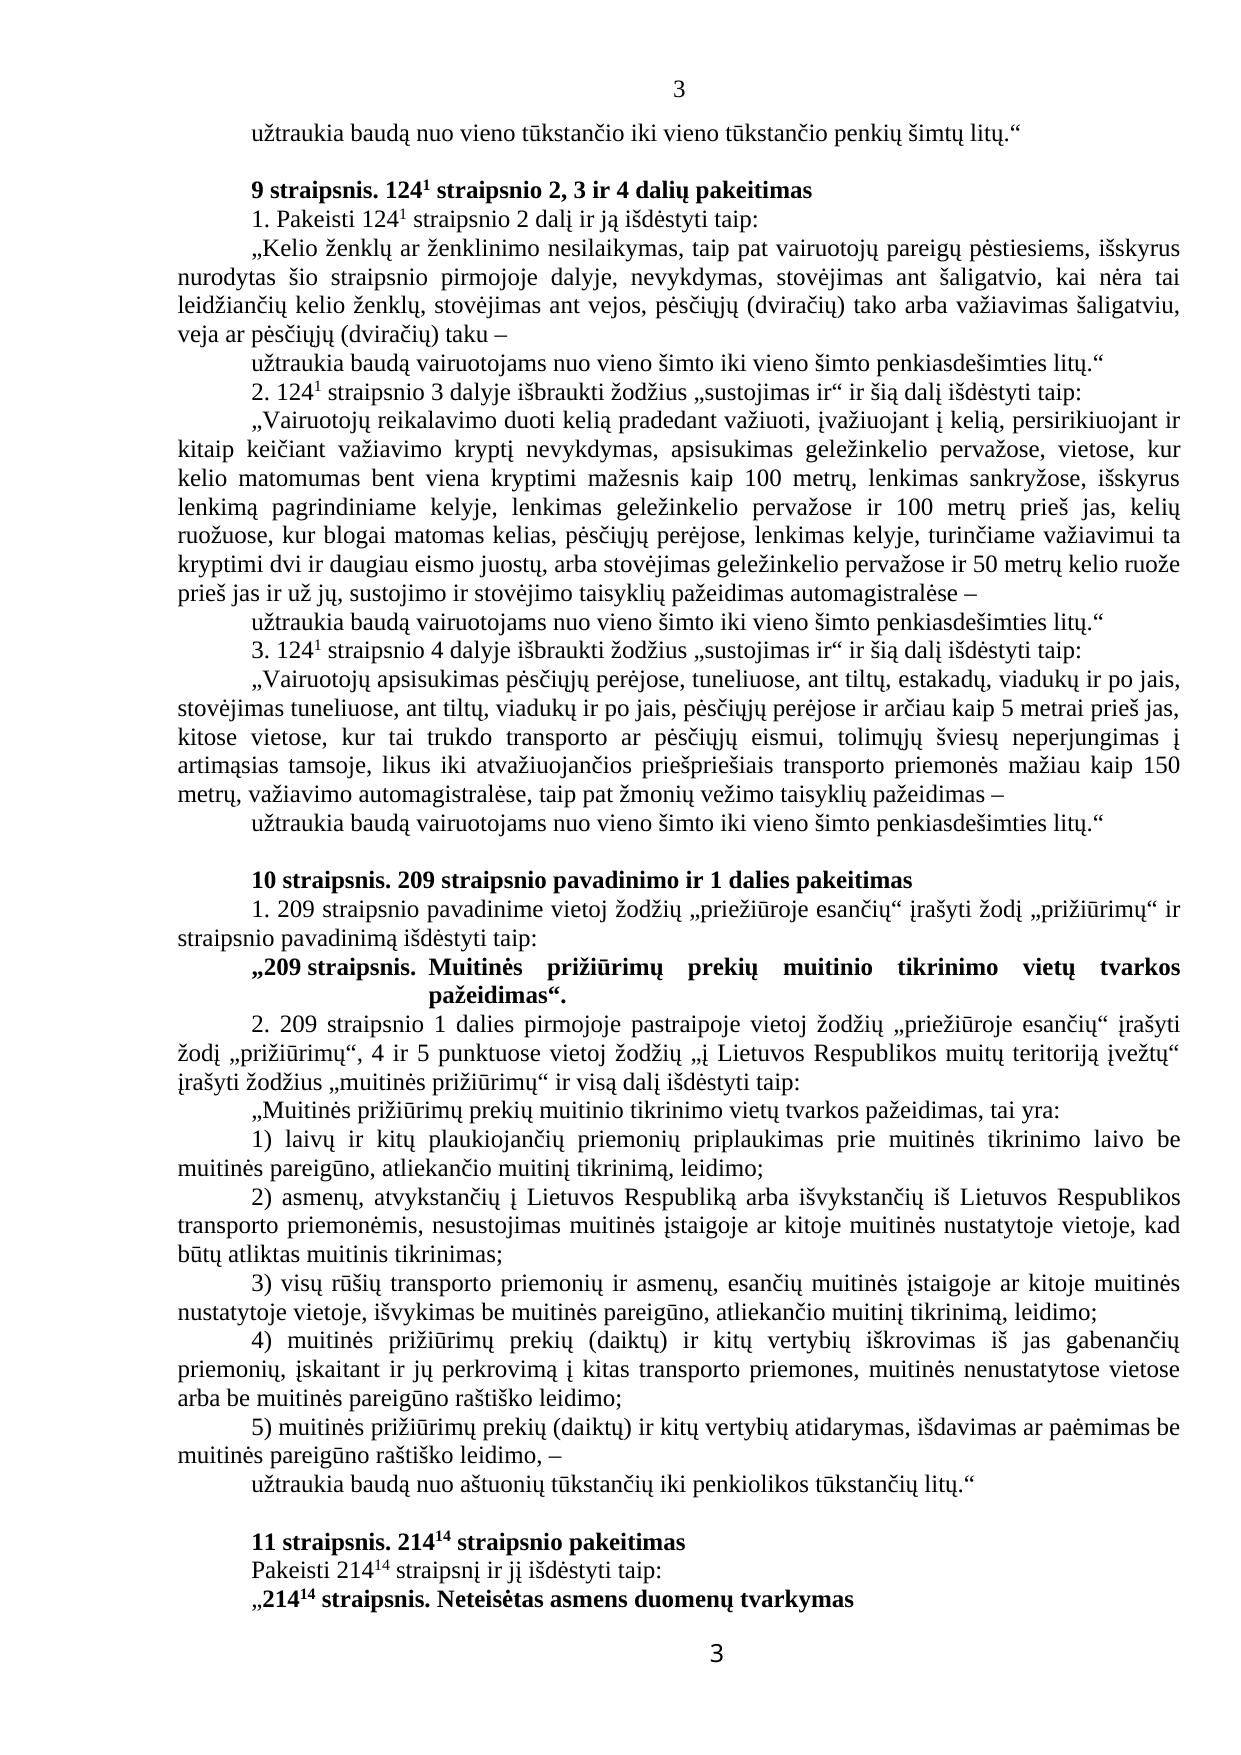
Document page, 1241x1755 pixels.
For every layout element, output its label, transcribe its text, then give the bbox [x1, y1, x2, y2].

text 9 straipsnis. 1241 straipsnio 2, 3 ir 4 dalių pakeitimas [177, 176, 1181, 204]
text 11 straipsnis. 21414 straipsnio pakeitimas [177, 1527, 1181, 1556]
text „Muitinės prižiūrimų prekių muitinio tikrinimo vietų tvarkos pažeidimas, tai yra: [177, 1096, 1181, 1124]
text 3. 1241 straipsnio 4 dalyje išbraukti žodžius „sustojimas ir“ ir šią dalį išdėstyti taip: [177, 636, 1181, 664]
text Pakeisti 21414 straipsnį ir jį išdėstyti taip: [177, 1556, 1181, 1584]
text 4) muitinės prižiūrimų prekių (daiktų) ir kitų vertybių iškrovimas iš jas gabenančių priemonių, įskaitant ir jų perkrovimą į kitas transporto priemones, muitinės nenustatytose vietose arba be muitinės pareigūno raštiško leidimo; [177, 1326, 1181, 1412]
text 10 straipsnis. 209 straipsnio pavadinimo ir 1 dalies pakeitimas [177, 866, 1181, 894]
text 1. Pakeisti 1241 straipsnio 2 dalį ir ją išdėstyti taip: [177, 204, 1181, 233]
text užtraukia baudą vairuotojams nuo vieno šimto iki vieno šimto penkiasdešimties litų.“ [177, 808, 1181, 837]
text „Vairuotojų apsisukimas pėsčiųjų perėjose, tuneliuose, ant tiltų, estakadų, viadukų ir po jais, stovėjimas tuneliuose, ant tiltų, viadukų ir po jais, pėsčiųjų perėjose ir arčiau kaip 5 metrai prieš jas, kitose vietose, kur tai trukdo transporto ar pėsčiųjų eismui, tolimųjų šviesų neperjungimas į artimąsias tamsoje, likus iki atvažiuojančios priešpriešiais transporto priemonės mažiau kaip 150 metrų, važiavimo automagistralėse, taip pat žmonių vežimo taisyklių pažeidimas – [177, 664, 1181, 808]
text „Kelio ženklų ar ženklinimo nesilaikymas, taip pat vairuotojų pareigų pėstiesiems, išskyrus nurodytas šio straipsnio pirmojoje dalyje, nevykdymas, stovėjimas ant šaligatvio, kai nėra tai leidžiančių kelio ženklų, stovėjimas ant vejos, pėsčiųjų (dviračių) tako arba važiavimas šaligatviu, veja ar pėsčiųjų (dviračių) taku – [177, 233, 1181, 348]
text 1. 209 straipsnio pavadinime vietoj žodžių „priežiūroje esančių“ įrašyti žodį „prižiūrimų“ ir straipsnio pavadinimą išdėstyti taip: [177, 894, 1181, 952]
text 2. 1241 straipsnio 3 dalyje išbraukti žodžius „sustojimas ir“ ir šią dalį išdėstyti taip: [177, 377, 1181, 406]
text „209 straipsnis. Muitinės prižiūrimų prekių muitinio tikrinimo vietų tvarkos pažeidimas“. [251, 952, 1181, 1009]
text 5) muitinės prižiūrimų prekių (daiktų) ir kitų vertybių atidarymas, išdavimas ar paėmimas be muitinės pareigūno raštiško leidimo, – [177, 1412, 1181, 1469]
text užtraukia baudą vairuotojams nuo vieno šimto iki vieno šimto penkiasdešimties litų.“ [177, 348, 1181, 377]
text užtraukia baudą nuo vieno tūkstančio iki vieno tūkstančio penkių šimtų litų.“ [177, 118, 1181, 147]
text 3) visų rūšių transporto priemonių ir asmenų, esančių muitinės įstaigoje ar kitoje muitinės nustatytoje vietoje, išvykimas be muitinės pareigūno, atliekančio muitinį tikrinimą, leidimo; [177, 1268, 1181, 1326]
text 2. 209 straipsnio 1 dalies pirmojoje pastraipoje vietoj žodžių „priežiūroje esančių“ įrašyti žodį „prižiūrimų“, 4 ir 5 punktuose vietoj žodžių „į Lietuvos Respublikos muitų teritoriją įvežtų“ įrašyti žodžius „muitinės prižiūrimų“ ir visą dalį išdėstyti taip: [177, 1009, 1181, 1096]
text „21414 straipsnis. Neteisėtas asmens duomenų tvarkymas [177, 1584, 1181, 1613]
text 2) asmenų, atvykstančių į Lietuvos Respubliką arba išvykstančių iš Lietuvos Respublikos transporto priemonėmis, nesustojimas muitinės įstaigoje ar kitoje muitinės nustatytoje vietoje, kad būtų atliktas muitinis tikrinimas; [177, 1182, 1181, 1268]
text užtraukia baudą vairuotojams nuo vieno šimto iki vieno šimto penkiasdešimties litų.“ [177, 607, 1181, 636]
text užtraukia baudą nuo aštuonių tūkstančių iki penkiolikos tūkstančių litų.“ [177, 1469, 1181, 1498]
text „Vairuotojų reikalavimo duoti kelią pradedant važiuoti, įvažiuojant į kelią, persirikiuojant ir kitaip keičiant važiavimo kryptį nevykdymas, apsisukimas geležinkelio pervažose, vietose, kur kelio matomumas bent viena kryptimi mažesnis kaip 100 metrų, lenkimas sankryžose, išskyrus lenkimą pagrindiniame kelyje, lenkimas geležinkelio pervažose ir 100 metrų prieš jas, kelių ruožuose, kur blogai matomas kelias, pėsčiųjų perėjose, lenkimas kelyje, turinčiame važiavimui ta kryptimi dvi ir daugiau eismo juostų, arba stovėjimas geležinkelio pervažose ir 50 metrų kelio ruože prieš jas ir už jų, sustojimo ir stovėjimo taisyklių pažeidimas automagistralėse – [177, 406, 1181, 607]
text 1) laivų ir kitų plaukiojančių priemonių priplaukimas prie muitinės tikrinimo laivo be muitinės pareigūno, atliekančio muitinį tikrinimą, leidimo; [177, 1124, 1181, 1182]
